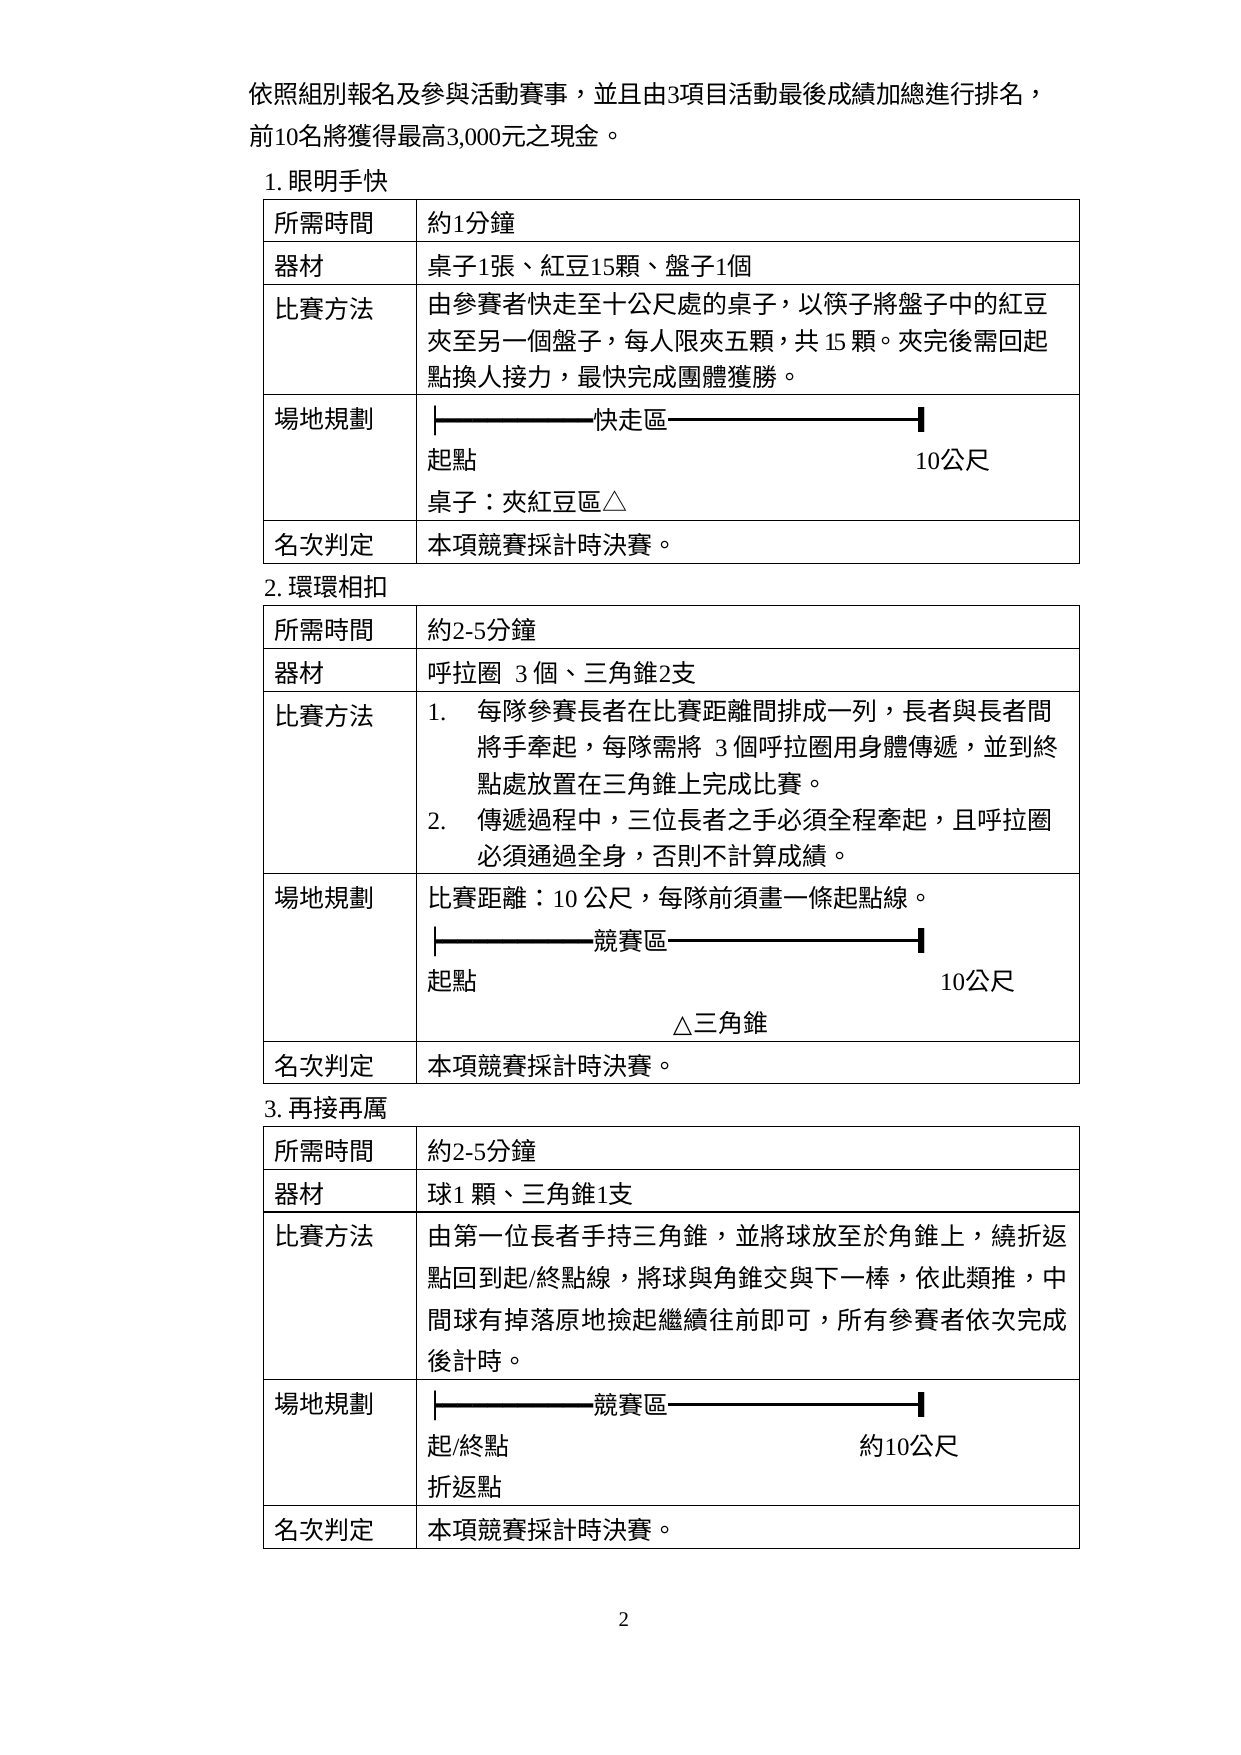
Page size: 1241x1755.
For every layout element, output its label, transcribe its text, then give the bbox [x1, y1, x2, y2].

table_header 所需時間 [264, 200, 416, 241]
table_header 所需時間 [264, 606, 416, 648]
table_cell 比賽方法 [264, 692, 416, 873]
table_cell 呼拉圈 3 個、三角錐2支 [417, 649, 1079, 691]
table_cell 每隊參賽長者在比賽距離間排成一列，長者與長者間將手牽起，每隊需將 3 個呼拉圈用身體傳遞，並到終點處放置在三角錐上完成比賽。 傳遞過程中，三位長者之手必須全程牽起，且呼拉圈必須通過全身，否則不計算成績。 [417, 692, 1079, 873]
table_cell 球1 顆、三角錐1支 [417, 1170, 1079, 1211]
table_cell 器材 [264, 649, 416, 691]
table_cell 本項競賽採計時決賽。 [417, 1042, 1079, 1083]
table_cell 由參賽者快走至十公尺處的桌子，以筷子將盤子中的紅豆夾至另一個盤子，每人限夾五顆，共15顆。夾完後需回起點換人接力，最快完成團體獲勝。 [417, 285, 1079, 394]
table_cell ┝━━━━━━━━━━快走區━━━━━━━━━━▎ 起點 10公尺 桌子：夾紅豆區△ [417, 395, 1079, 520]
table_cell 場地規劃 [264, 395, 416, 520]
table_header 約2-5分鐘 [417, 1127, 1079, 1169]
table_cell 比賽距離：10 公尺，每隊前須畫一條起點線。 ┝━━━━━━━━━━競賽區━━━━━━━━━━▎ 起點 10公尺 △三角錐 [417, 874, 1079, 1041]
table_cell 器材 [264, 1170, 416, 1211]
table_cell 由第一位長者手持三角錐，並將球放至於角錐上，繞折返點回到起/終點線，將球與角錐交與下一棒，依此類推，中間球有掉落原地撿起繼續往前即可，所有參賽者依次完成後計時。 [417, 1213, 1079, 1379]
table_cell 器材 [264, 242, 416, 284]
table_cell 本項競賽採計時決賽。 [417, 521, 1079, 562]
table_cell 名次判定 [264, 1042, 416, 1083]
table_cell 比賽方法 [264, 1213, 416, 1379]
text 1. 眼明手快 [175, 157, 1072, 198]
table_cell 本項競賽採計時決賽。 [417, 1506, 1079, 1548]
table_header 所需時間 [264, 1127, 416, 1169]
text 依照組別報名及參與活動賽事，並且由3項目活動最後成績加總進行排名，前10名將獲得最高3,000元之現金。 [249, 75, 1072, 152]
table_header 約1分鐘 [417, 200, 1079, 241]
table_cell 桌子1張、紅豆15顆、盤子1個 [417, 242, 1079, 284]
table_cell 場地規劃 [264, 1380, 416, 1505]
table_cell ┝━━━━━━━━━━競賽區━━━━━━━━━━▎ 起/終點 約10公尺 折返點 [417, 1380, 1079, 1505]
text 2. 環環相扣 [175, 563, 1072, 605]
table_cell 比賽方法 [264, 285, 416, 394]
table_header 約2-5分鐘 [417, 606, 1079, 648]
table_cell 名次判定 [264, 1506, 416, 1548]
table_cell 名次判定 [264, 521, 416, 562]
text 3. 再接再厲 [175, 1084, 1072, 1126]
table_cell 場地規劃 [264, 874, 416, 1041]
